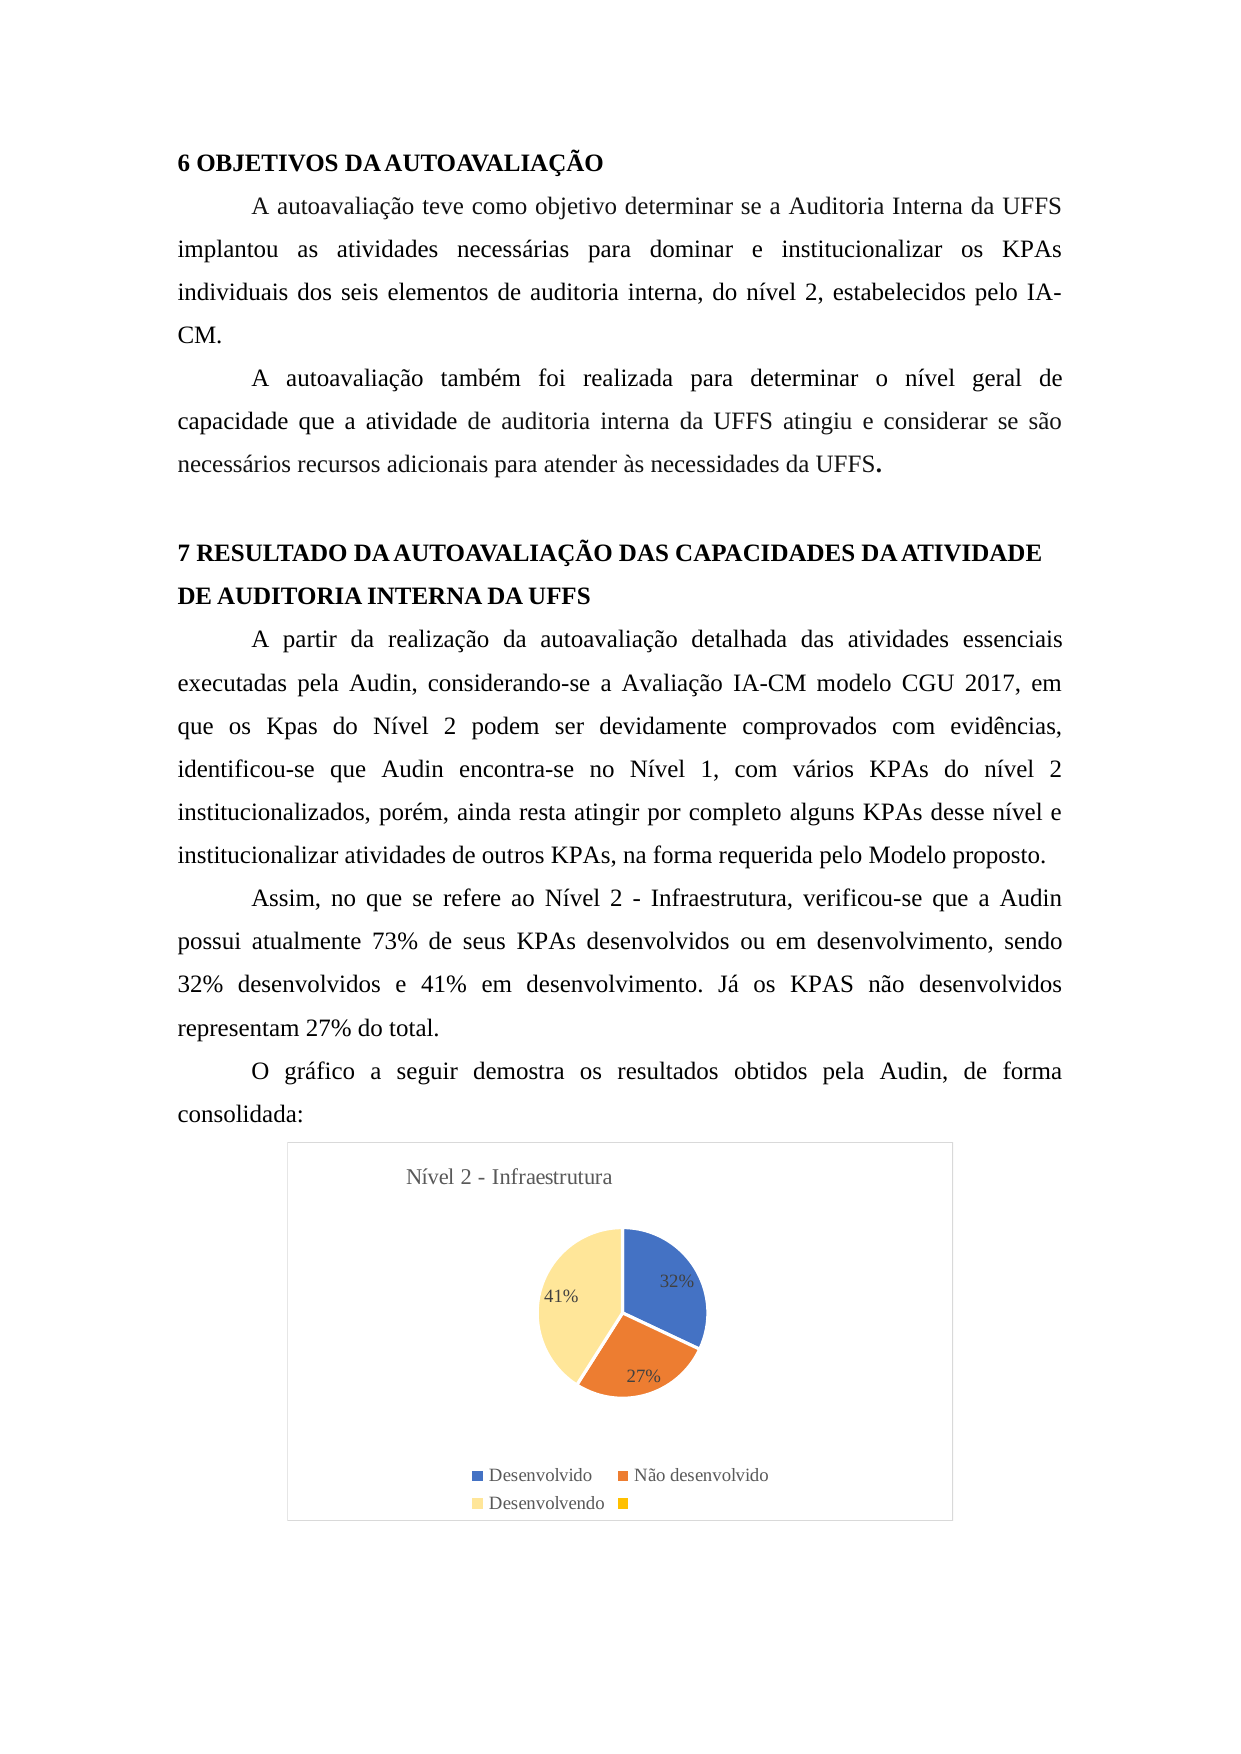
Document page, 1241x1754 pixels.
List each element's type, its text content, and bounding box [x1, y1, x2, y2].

text A autoavaliação teve como objetivo determinar se a Auditoria Interna da UFFS implantou as atividades necessárias para dominar e institucionalizar os KPAs individuais dos seis elementos de auditoria interna, do nível 2, estabelecidos pelo IA-CM. [177, 191, 1063, 349]
text A autoavaliação também foi realizada para determinar o nível geral de capacidade que a atividade de auditoria interna da UFFS atingiu e considerar se são necessários recursos adicionais para atender às necessidades da UFFS. [177, 363, 1063, 478]
text A partir da realização da autoavaliação detalhada das atividades essenciais executadas pela Audin, considerando-se a Avaliação IA-CM modelo CGU 2017, em que os Kpas do Nível 2 podem ser devidamente comprovados com evidências, identificou-se que Audin encontra-se no Nível 1, com vários KPAs do nível 2 institucionalizados, porém, ainda resta atingir por completo alguns KPAs desse nível e institucionalizar atividades de outros KPAs, na forma requerida pelo Modelo proposto. [177, 624, 1063, 869]
subtitle 7 RESULTADO DA AUTOAVALIAÇÃO DAS CAPACIDADES DA ATIVIDADE DE AUDITORIA INTERNA DA UFFS [177, 538, 1063, 610]
text Assim, no que se refere ao Nível 2 - Infraestrutura, verificou-se que a Audin possui atualmente 73% de seus KPAs desenvolvidos ou em desenvolvimento, sendo 32% desenvolvidos e 41% em desenvolvimento. Já os KPAS não desenvolvidos representam 27% do total. [177, 883, 1063, 1041]
text O gráfico a seguir demostra os resultados obtidos pela Audin, de forma consolidada: [177, 1056, 1063, 1128]
subtitle 6 OBJETIVOS DA AUTOAVALIAÇÃO [177, 148, 1063, 176]
